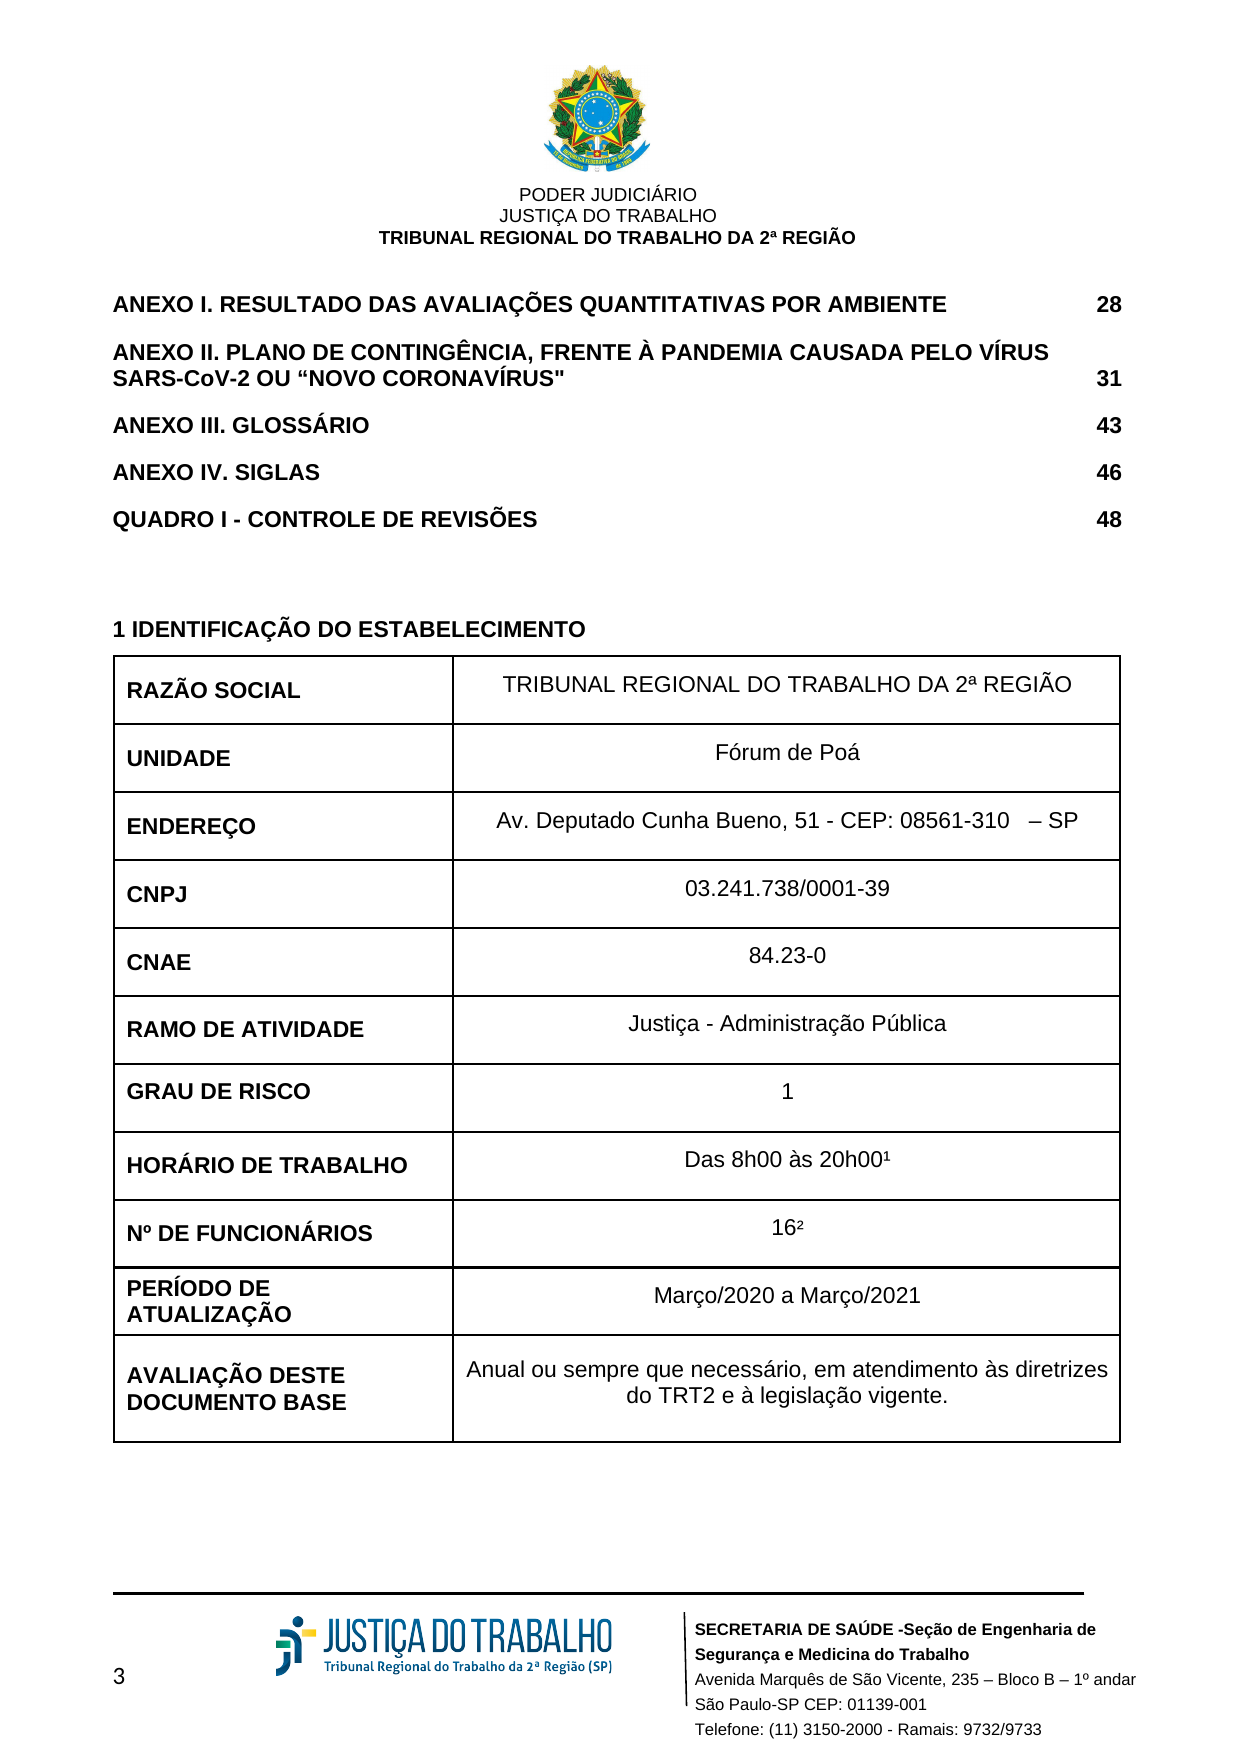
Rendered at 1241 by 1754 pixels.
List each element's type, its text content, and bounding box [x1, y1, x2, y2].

table_cell AVALIAÇÃO DESTE DOCUMENTO BASE [115, 1336, 452, 1441]
table_cell GRAU DE RISCO [115, 1065, 452, 1131]
table_cell Anual ou sempre que necessário, em atendimento às diretrizes do TRT2 e à legislação vigente. [454, 1336, 1119, 1441]
table_cell 16² [454, 1201, 1119, 1266]
table_cell HORÁRIO DE TRABALHO [115, 1133, 452, 1198]
table_cell CNPJ [115, 861, 452, 927]
table_cell Av. Deputado Cunha Bueno, 51 - CEP: 08561-310 – SP [454, 793, 1119, 859]
picture [543, 65, 650, 172]
table_header RAZÃO SOCIAL [115, 657, 452, 723]
table_cell 1 [454, 1065, 1119, 1131]
table_cell Fórum de Poá [454, 725, 1119, 791]
table_cell 03.241.738/0001-39 [454, 861, 1119, 927]
text QUADRO I - CONTROLE DE REVISÕES 48 [112, 506, 1122, 533]
table_cell Das 8h00 às 20h00¹ [454, 1133, 1119, 1198]
table_cell UNIDADE [115, 725, 452, 791]
table_cell CNAE [115, 929, 452, 995]
table_cell Nº DE FUNCIONÁRIOS [115, 1201, 452, 1266]
subtitle 1 IDENTIFICAÇÃO DO ESTABELECIMENTO [112, 616, 1122, 643]
text ANEXO IV. SIGLAS 46 [112, 459, 1122, 486]
table_cell Março/2020 a Março/2021 [454, 1269, 1119, 1334]
table_cell Justiça - Administração Pública [454, 997, 1119, 1063]
table_header TRIBUNAL REGIONAL DO TRABALHO DA 2ª REGIÃO [454, 657, 1119, 723]
table_cell RAMO DE ATIVIDADE [115, 997, 452, 1063]
picture [276, 1616, 612, 1676]
table_cell PERÍODO DE ATUALIZAÇÃO [115, 1269, 452, 1334]
table_cell ENDEREÇO [115, 793, 452, 859]
table_cell 84.23-0 [454, 929, 1119, 995]
text ANEXO III. GLOSSÁRIO 43 [112, 412, 1122, 438]
text ANEXO I. RESULTADO DAS AVALIAÇÕES QUANTITATIVAS POR AMBIENTE 28 [112, 291, 1122, 318]
text ANEXO II. PLANO DE CONTINGÊNCIA, FRENTE À PANDEMIA CAUSADA PELO VÍRUS SARS-CoV-2 OU “NOVO CORONAVÍRUS" 31 [112, 338, 1122, 391]
